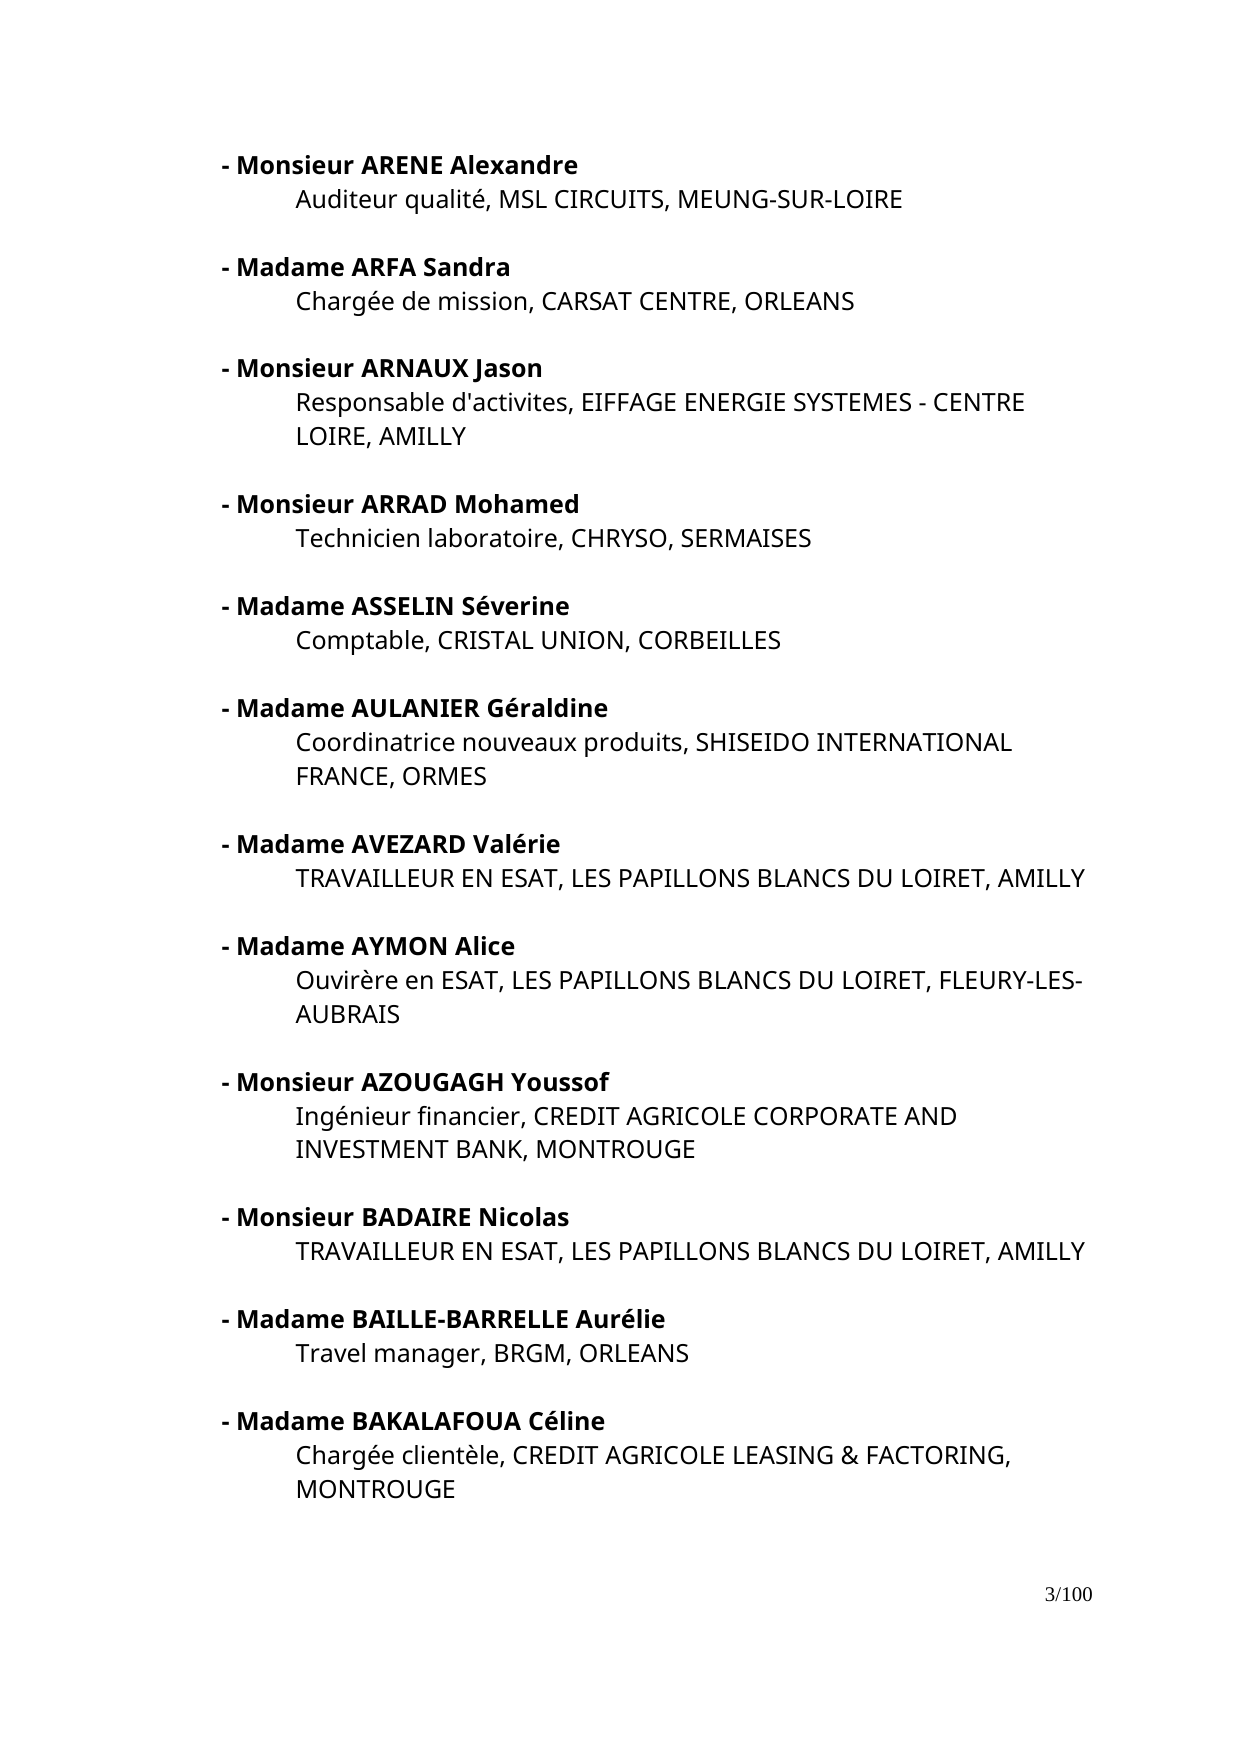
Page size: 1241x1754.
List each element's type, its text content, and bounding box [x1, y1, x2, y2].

text - Madame BAILLE-BARRELLE Aurélie Travel manager, BRGM, ORLEANS [221, 1302, 1092, 1370]
text - Monsieur AZOUGAGH Youssof Ingénieur financier, CREDIT AGRICOLE CORPORATE AND INVESTMENT BANK, MONTROUGE [221, 1064, 1092, 1166]
text - Madame AYMON Alice Ouvirère en ESAT, LES PAPILLONS BLANCS DU LOIRET, FLEURY-LES-AUBRAIS [221, 929, 1092, 1031]
text - Madame BAKALAFOUA Céline Chargée clientèle, CREDIT AGRICOLE LEASING & FACTORING, MONTROUGE [221, 1404, 1092, 1506]
text - Monsieur BADAIRE Nicolas TRAVAILLEUR EN ESAT, LES PAPILLONS BLANCS DU LOIRET, AMILLY [221, 1200, 1092, 1268]
text - Monsieur ARRAD Mohamed Technicien laboratoire, CHRYSO, SERMAISES [221, 487, 1092, 555]
text - Madame ASSELIN Séverine Comptable, CRISTAL UNION, CORBEILLES [221, 589, 1092, 657]
text - Madame AVEZARD Valérie TRAVAILLEUR EN ESAT, LES PAPILLONS BLANCS DU LOIRET, AMILLY [221, 827, 1092, 895]
text - Monsieur ARNAUX Jason Responsable d'activites, EIFFAGE ENERGIE SYSTEMES - CENTRE LOIRE, AMILLY [221, 351, 1092, 453]
text - Madame ARFA Sandra Chargée de mission, CARSAT CENTRE, ORLEANS [221, 249, 1092, 317]
text - Madame AULANIER Géraldine Coordinatrice nouveaux produits, SHISEIDO INTERNATIONAL FRANCE, ORMES [221, 691, 1092, 793]
text - Monsieur ARENE Alexandre Auditeur qualité, MSL CIRCUITS, MEUNG-SUR-LOIRE [221, 148, 1092, 216]
